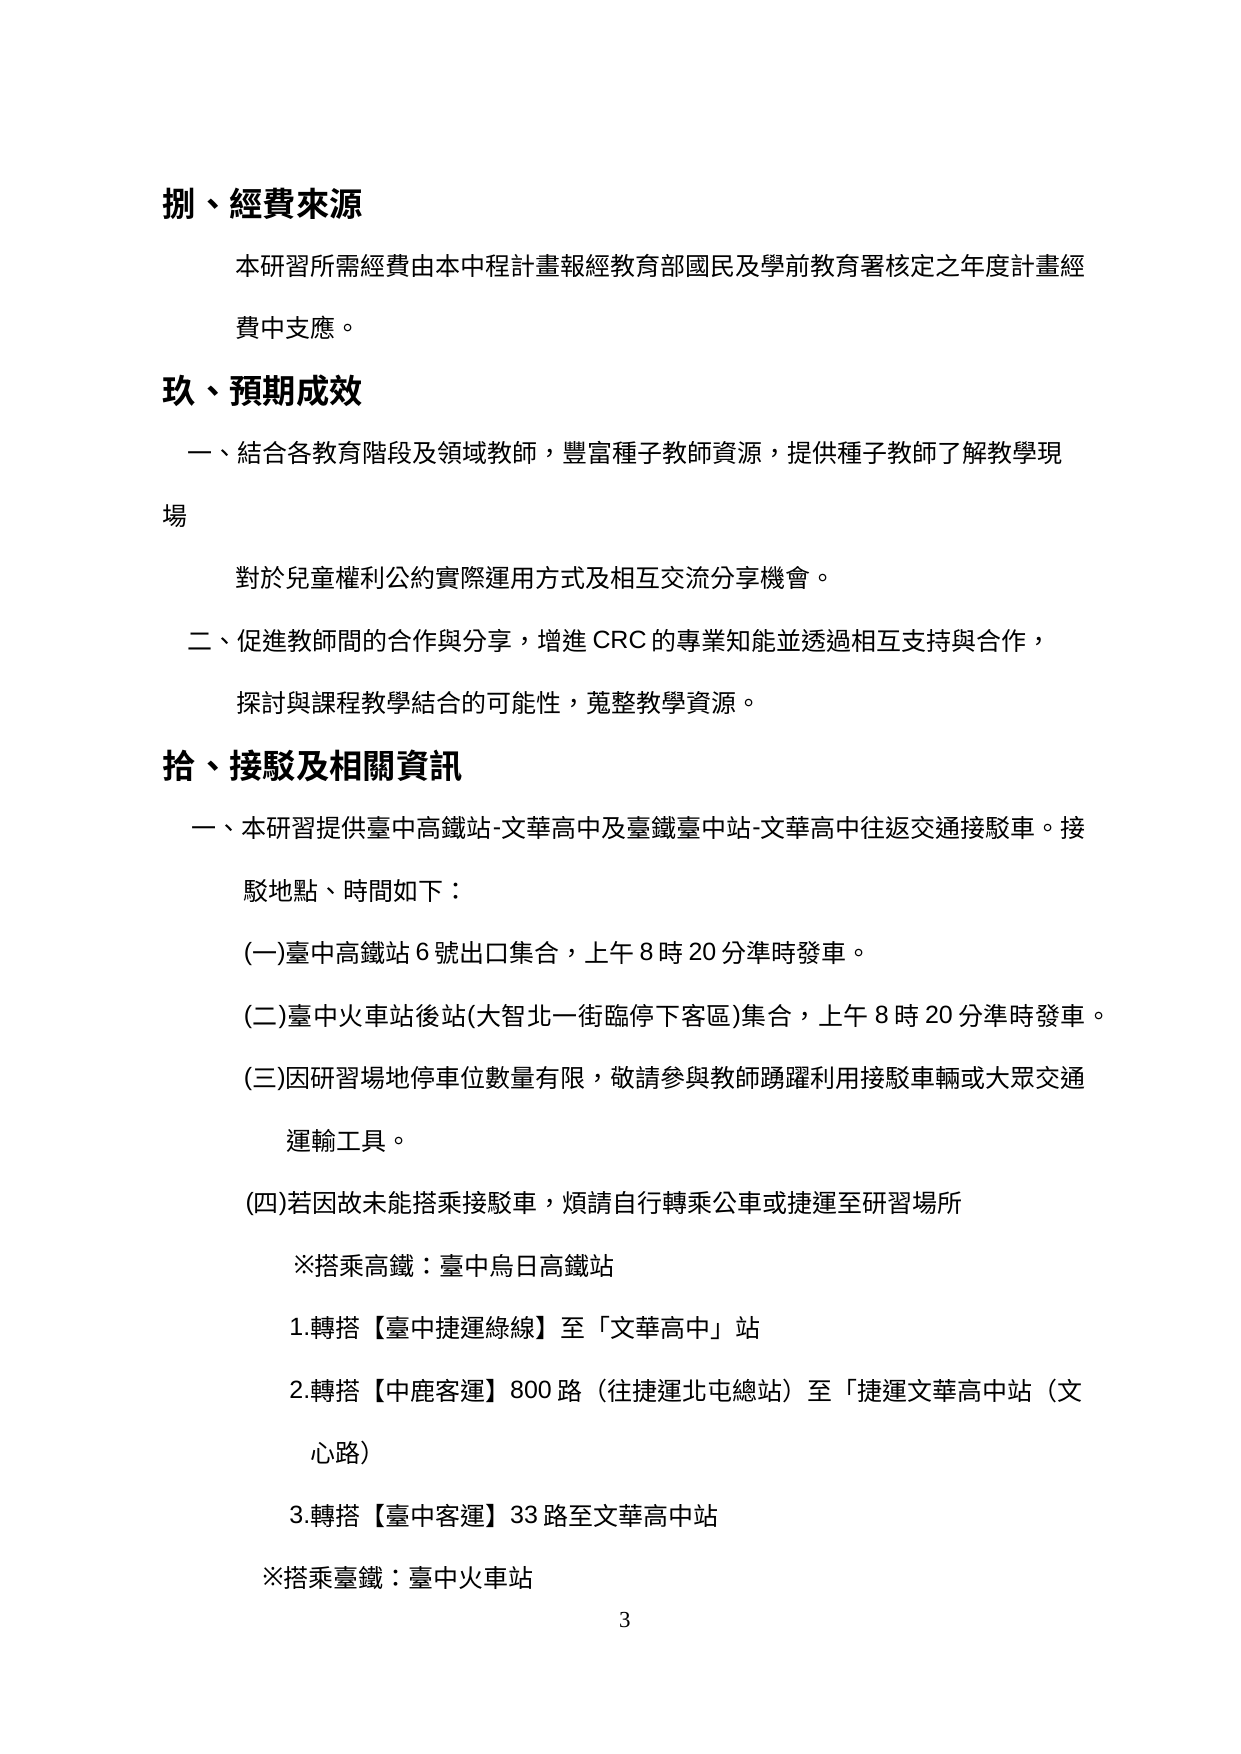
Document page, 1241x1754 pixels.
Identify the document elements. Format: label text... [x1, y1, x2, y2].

text 3.轉搭【臺中客運】33路至文華高中站 [289, 1472, 1087, 1535]
text (二)臺中火車站後站(大智北一街臨停下客區)集合，上午8時20分準時發車。 (三)因研習場地停車位數量有限，敬請參與教師踴躍利用接駁車輛或大眾交通 [192, 972, 1087, 1097]
text 本研習所需經費由本中程計畫報經教育部國民及學前教育署核定之年度計畫經費中支應。 [235, 222, 1087, 347]
text 2.轉搭【中鹿客運】800路（往捷運北屯總站）至「捷運文華高中站（文 [289, 1347, 1087, 1410]
text 拾、接駁及相關資訊 [162, 722, 1087, 785]
text 運輸工具。 [243, 1097, 1087, 1160]
text 捌、經費來源 [162, 160, 1087, 222]
text ※搭乘高鐵：臺中烏日高鐵站 [243, 1222, 1087, 1285]
text 玖、預期成效 [162, 347, 1087, 410]
text (一)臺中高鐵站6號出口集合，上午8時20分準時發車。 [192, 910, 1087, 972]
text 一、結合各教育階段及領域教師，豐富種子教師資源，提供種子教師了解教學現場 [162, 410, 1087, 535]
text 對於兒童權利公約實際運用方式及相互交流分享機會。 [162, 535, 1087, 597]
text ※搭乘臺鐵：臺中火車站 [162, 1535, 1087, 1597]
text 心路） [310, 1410, 1087, 1472]
text 探討與課程教學結合的可能性，蒐整教學資源。 [237, 660, 1087, 722]
text 一、本研習提供臺中高鐵站-文華高中及臺鐵臺中站-文華高中往返交通接駁車。接駁地點、時間如下： [192, 785, 1087, 910]
text (四)若因故未能搭乘接駁車，煩請自行轉乘公車或捷運至研習場所 [243, 1160, 1087, 1222]
text 1.轉搭【臺中捷運綠線】至「文華高中」站 [289, 1285, 1087, 1347]
text 二、促進教師間的合作與分享，增進CRC的專業知能並透過相互支持與合作， [187, 597, 1087, 660]
